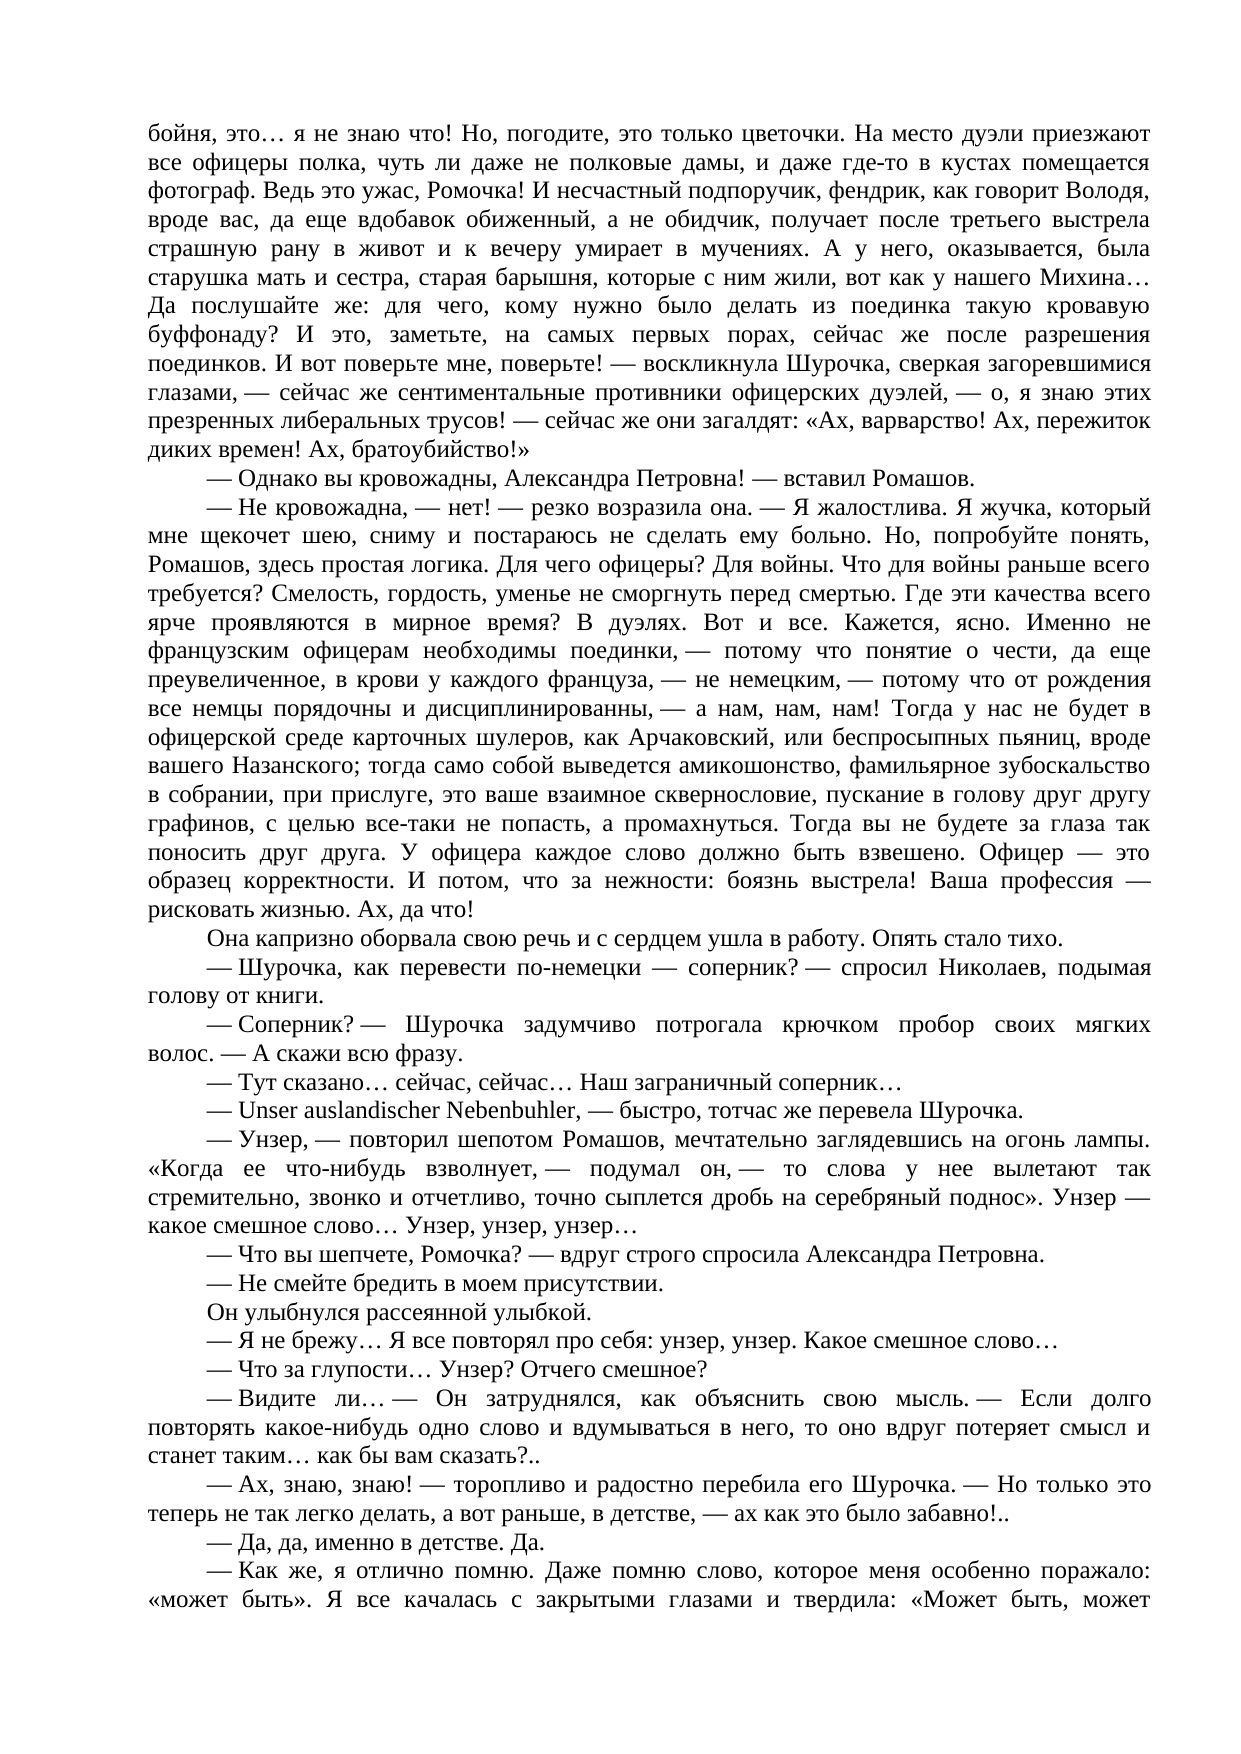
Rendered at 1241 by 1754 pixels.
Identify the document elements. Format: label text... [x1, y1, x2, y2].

text — Unser auslandischer Nebenbuhler, — быстро, тотчас же перевела Шурочка. [148, 1096, 1152, 1124]
text — Однако вы кровожадны, Александра Петровна! — вставил Ромашов. [148, 463, 1152, 492]
text — Видите ли… — Он затруднялся, как объяснить свою мысль. — Если долго повторять какое-нибудь одно слово и вдумываться в него, то оно вдруг потеряет смысл и станет таким… как бы вам сказать?.. [148, 1383, 1152, 1469]
text — Да, да, именно в детстве. Да. [148, 1527, 1152, 1556]
text — Ах, знаю, знаю! — торопливо и радостно перебила его Шурочка. — Но только это теперь не так легко делать, а вот раньше, в детстве, — ах как это было забавно!.. [148, 1469, 1152, 1527]
text — Соперник? — Шурочка задумчиво потрогала крючком пробор своих мягких волос. — А скажи всю фразу. [148, 1009, 1152, 1067]
text — Я не брежу… Я все повторял про себя: унзер, унзер. Какое смешное слово… [148, 1326, 1152, 1354]
text — Что вы шепчете, Ромочка? — вдруг строго спросила Александра Петровна. [148, 1239, 1152, 1268]
text — Как же, я отлично помню. Даже помню слово, которое меня особенно поражало: «может быть». Я все качалась с закрытыми глазами и твердила: «Может быть, может [148, 1556, 1152, 1613]
text бойня, это… я не знаю что! Но, погодите, это только цветочки. На место дуэли приезжают все офицеры полка, чуть ли даже не полковые дамы, и даже где-то в кустах помещается фотограф. Ведь это ужас, Ромочка! И несчастный подпоручик, фендрик, как говорит Володя, вроде вас, да еще вдобавок обиженный, а не обидчик, получает после третьего выстрела страшную рану в живот и к вечеру умирает в мучениях. А у него, оказывается, была старушка мать и сестра, старая барышня, которые с ним жили, вот как у нашего Михина… Да послушайте же: для чего, кому нужно было делать из поединка такую кровавую буффонаду? И это, заметьте, на самых первых порах, сейчас же после разрешения поединков. И вот поверьте мне, поверьте! — воскликнула Шурочка, сверкая загоревшимися глазами, — сейчас же сентиментальные противники офицерских дуэлей, — о, я знаю этих презренных либеральных трусов! — сейчас же они загалдят: «Ах, варварство! Ах, пережиток диких времен! Ах, братоубийство!» [148, 118, 1152, 463]
text — Не смейте бредить в моем присутствии. [148, 1268, 1152, 1297]
text — Шурочка, как перевести по-немецки — соперник? — спросил Николаев, подымая голову от книги. [148, 952, 1152, 1009]
text Он улыбнулся рассеянной улыбкой. [148, 1297, 1152, 1326]
text — Что за глупости… Унзер? Отчего смешное? [148, 1354, 1152, 1383]
text — Унзер, — повторил шепотом Ромашов, мечтательно заглядевшись на огонь лампы. «Когда ее что-нибудь взволнует, — подумал он, — то слова у нее вылетают так стремительно, звонко и отчетливо, точно сыплется дробь на серебряный поднос». Унзер — какое смешное слово… Унзер, унзер, унзер… [148, 1124, 1152, 1239]
text — Не кровожадна, — нет! — резко возразила она. — Я жалостлива. Я жучка, который мне щекочет шею, сниму и постараюсь не сделать ему больно. Но, попробуйте понять, Ромашов, здесь простая логика. Для чего офицеры? Для войны. Что для войны раньше всего требуется? Смелость, гордость, уменье не сморгнуть перед смертью. Где эти качества всего ярче проявляются в мирное время? В дуэлях. Вот и все. Кажется, ясно. Именно не французским офицерам необходимы поединки, — потому что понятие о чести, да еще преувеличенное, в крови у каждого француза, — не немецким, — потому что от рождения все немцы порядочны и дисциплинированны, — а нам, нам, нам! Тогда у нас не будет в офицерской среде карточных шулеров, как Арчаковский, или беспросыпных пьяниц, вроде вашего Назанского; тогда само собой выведется амикошонство, фамильярное зубоскальство в собрании, при прислуге, это ваше взаимное сквернословие, пускание в голову друг другу графинов, с целью все-таки не попасть, а промахнуться. Тогда вы не будете за глаза так поносить друг друга. У офицера каждое слово должно быть взвешено. Офицер — это образец корректности. И потом, что за нежности: боязнь выстрела! Ваша профессия — рисковать жизнью. Ах, да что! [148, 492, 1152, 923]
text Она капризно оборвала свою речь и с сердцем ушла в работу. Опять стало тихо. [148, 923, 1152, 952]
text — Тут сказано… сейчас, сейчас… Наш заграничный соперник… [148, 1067, 1152, 1096]
